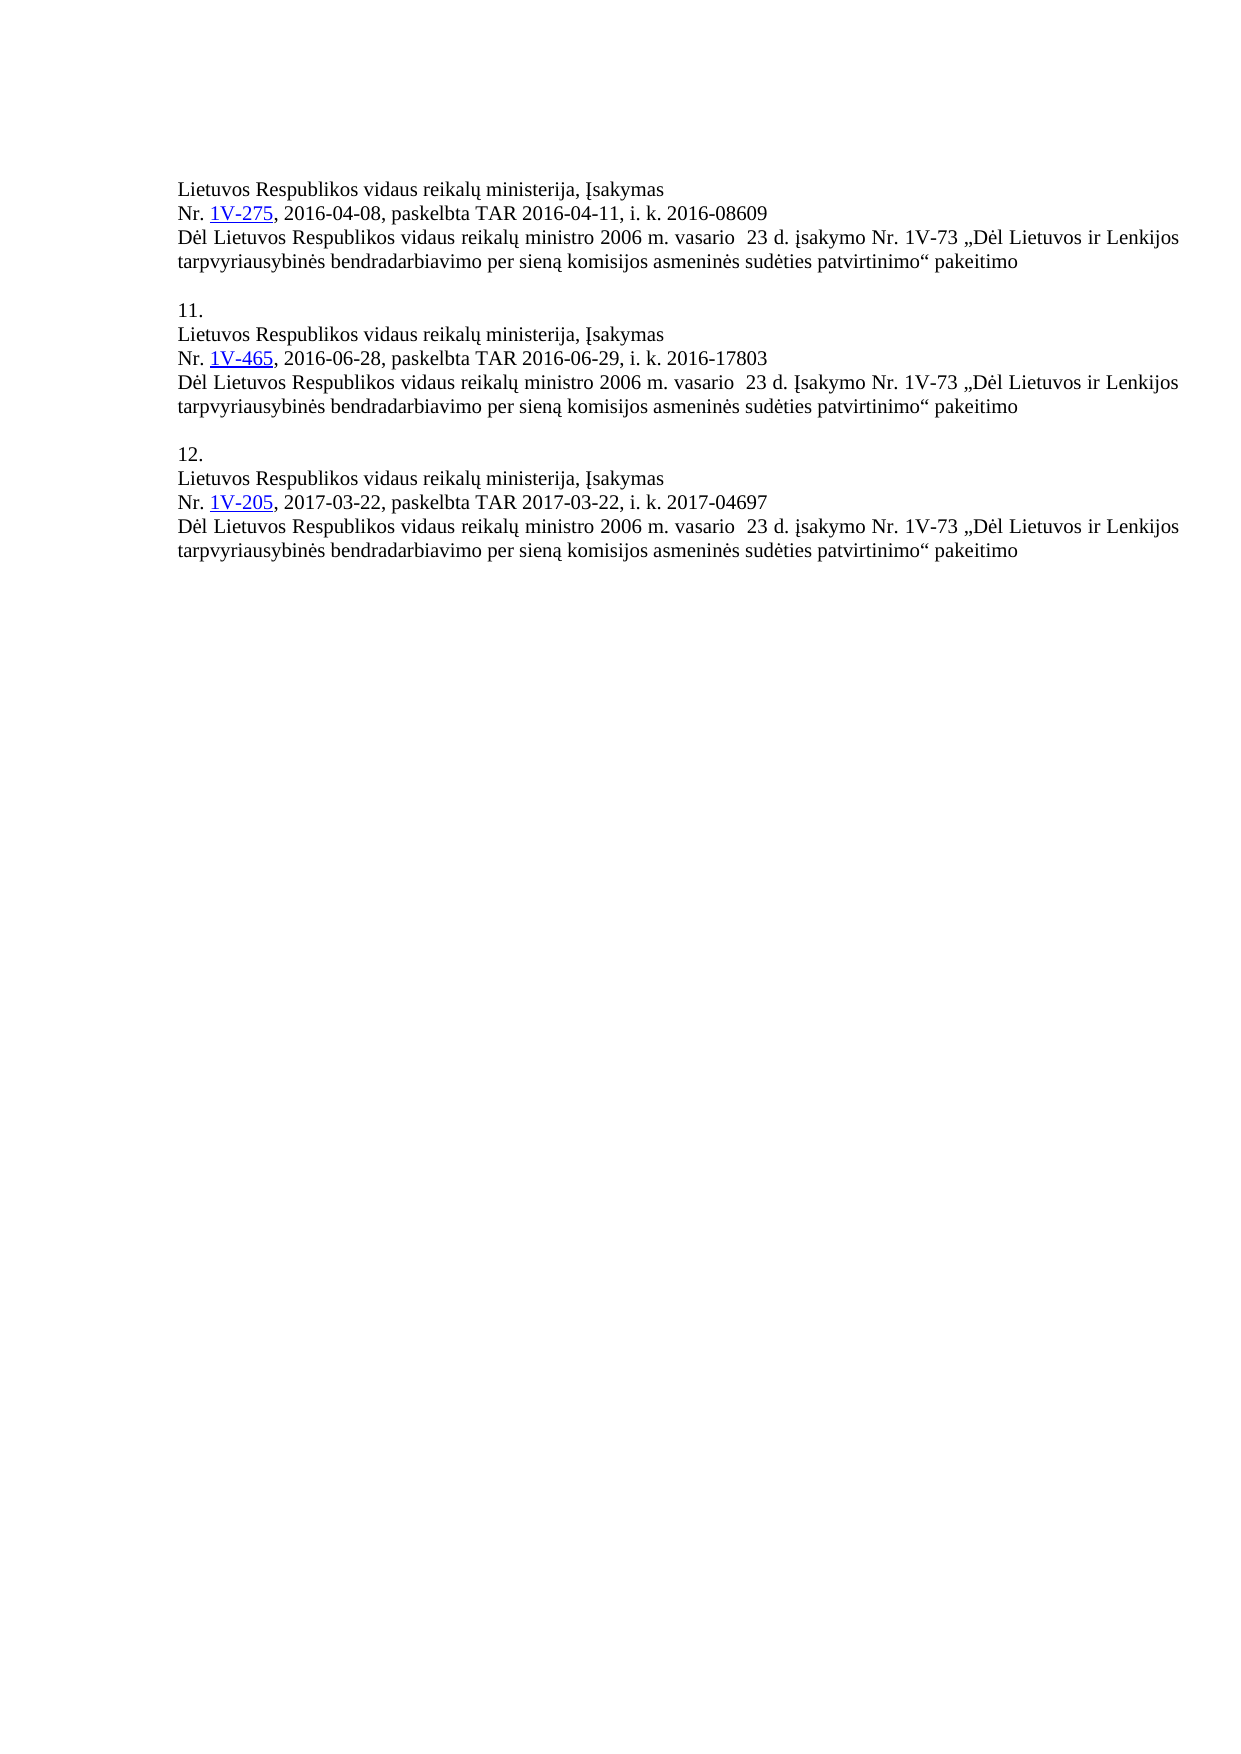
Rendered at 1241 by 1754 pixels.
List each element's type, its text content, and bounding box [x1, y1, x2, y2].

text 11. [177, 297, 1181, 322]
text Nr. 1V-465, 2016-06-28, paskelbta TAR 2016-06-29, i. k. 2016-17803 [177, 346, 1181, 370]
text Dėl Lietuvos Respublikos vidaus reikalų ministro 2006 m. vasario 23 d. įsakymo Nr. 1V-73 „Dėl Lietuvos ir Lenkijos tarpvyriausybinės bendradarbiavimo per sieną komisijos asmeninės sudėties patvirtinimo“ pakeitimo [177, 514, 1181, 562]
text Lietuvos Respublikos vidaus reikalų ministerija, Įsakymas [177, 322, 1181, 346]
text Nr. 1V-275, 2016-04-08, paskelbta TAR 2016-04-11, i. k. 2016-08609 [177, 201, 1181, 225]
text Lietuvos Respublikos vidaus reikalų ministerija, Įsakymas [177, 177, 1181, 201]
text Lietuvos Respublikos vidaus reikalų ministerija, Įsakymas [177, 466, 1181, 490]
text Dėl Lietuvos Respublikos vidaus reikalų ministro 2006 m. vasario 23 d. įsakymo Nr. 1V-73 „Dėl Lietuvos ir Lenkijos tarpvyriausybinės bendradarbiavimo per sieną komisijos asmeninės sudėties patvirtinimo“ pakeitimo [177, 225, 1181, 273]
text Nr. 1V-205, 2017-03-22, paskelbta TAR 2017-03-22, i. k. 2017-04697 [177, 490, 1181, 514]
text Dėl Lietuvos Respublikos vidaus reikalų ministro 2006 m. vasario 23 d. Įsakymo Nr. 1V-73 „Dėl Lietuvos ir Lenkijos tarpvyriausybinės bendradarbiavimo per sieną komisijos asmeninės sudėties patvirtinimo“ pakeitimo [177, 370, 1181, 418]
text 12. [177, 442, 1181, 466]
